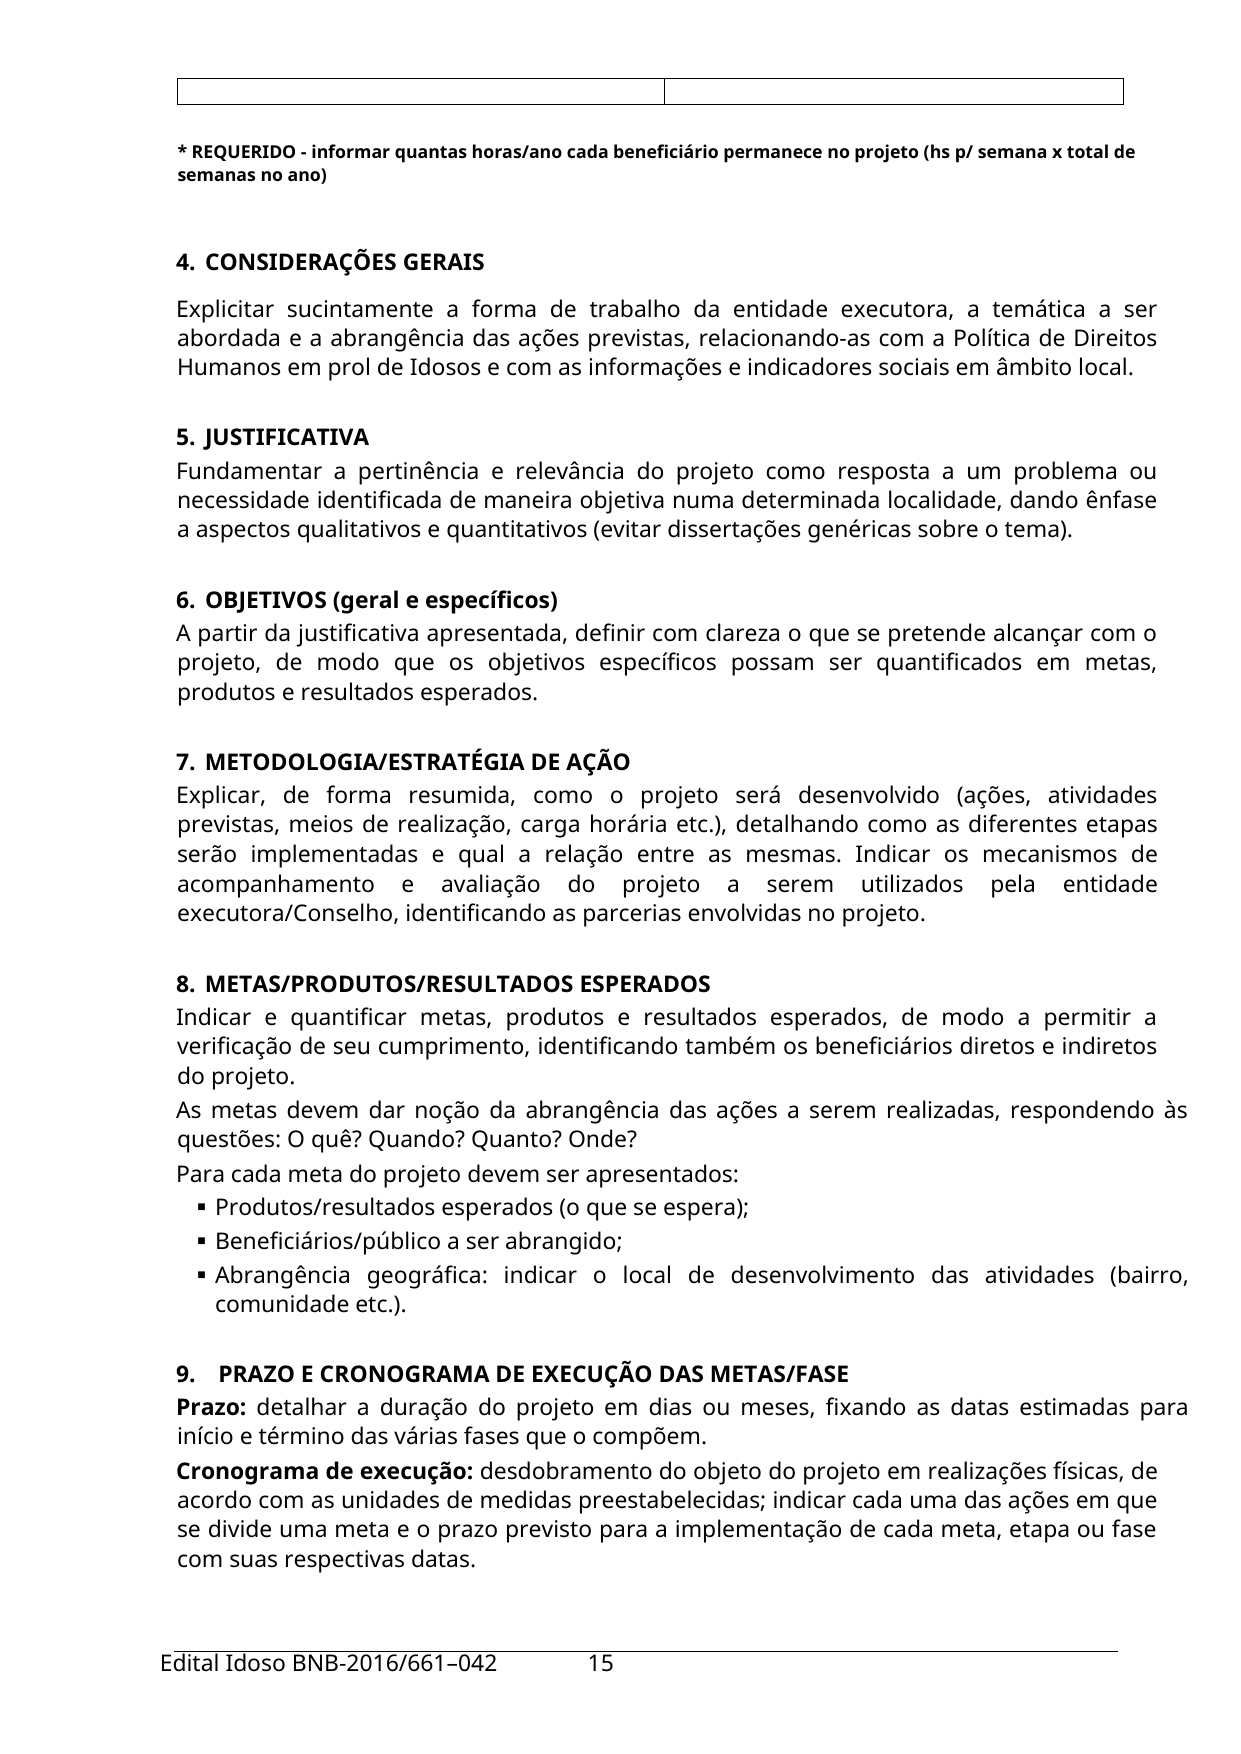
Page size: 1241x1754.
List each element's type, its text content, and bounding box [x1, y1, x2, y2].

text Cronograma de execução: desdobramento do objeto do projeto em realizações físicas, de acordo com as unidades de medidas preestabelecidas; indicar cada uma das ações em que se divide uma meta e o prazo previsto para a implementação de cada meta, etapa ou fase com suas respectivas datas. [176, 1455, 1158, 1574]
list CONSIDERAÇÕES GERAIS [176, 246, 1190, 277]
table_cell [178, 79, 664, 104]
list METAS/PRODUTOS/RESULTADOS ESPERADOS [176, 967, 1190, 998]
text Prazo: detalhar a duração do projeto em dias ou meses, fixando as datas estimadas para início e término das várias fases que o compõem. [176, 1392, 1190, 1451]
table_cell [665, 79, 1123, 104]
list OBJETIVOS (geral e específicos) [176, 583, 1190, 614]
list PRAZO E CRONOGRAMA DE EXECUÇÃO DAS METAS/FASE [176, 1357, 1190, 1388]
list Beneficiários/público a ser abrangido; [196, 1226, 1190, 1256]
text Fundamentar a pertinência e relevância do projeto como resposta a um problema ou necessidade identificada de maneira objetiva numa determinada localidade, dando ênfase a aspectos qualitativos e quantitativos (evitar dissertações genéricas sobre o tema). [176, 456, 1158, 544]
text * REQUERIDO - informar quantas horas/ano cada beneficiário permanece no projeto (hs p/ semana x total de semanas no ano) [177, 139, 1178, 187]
text Para cada meta do projeto devem ser apresentados: [176, 1158, 1190, 1188]
text Indicar e quantificar metas, produtos e resultados esperados, de modo a permitir a verificação de seu cumprimento, identificando também os beneficiários diretos e indiretos do projeto. [176, 1002, 1159, 1091]
text A partir da justificativa apresentada, definir com clareza o que se pretende alcançar com o projeto, de modo que os objetivos específicos possam ser quantificados em metas, produtos e resultados esperados. [176, 618, 1159, 707]
text Explicitar sucintamente a forma de trabalho da entidade executora, a temática a ser abordada e a abrangência das ações previstas, relacionando-as com a Política de Direitos Humanos em prol de Idosos e com as informações e indicadores sociais em âmbito local. [176, 293, 1159, 382]
list Abrangência geográfica: indicar o local de desenvolvimento das atividades (bairro, comunidade etc.). [196, 1259, 1190, 1319]
list Produtos/resultados esperados (o que se espera); [196, 1192, 1190, 1222]
text Explicar, de forma resumida, como o projeto será desenvolvido (ações, atividades previstas, meios de realização, carga horária etc.), detalhando como as diferentes etapas serão implementadas e qual a relação entre as mesmas. Indicar os mecanismos de acompanhamento e avaliação do projeto a serem utilizados pela entidade executora/Conselho, identificando as parcerias envolvidas no projeto. [176, 780, 1159, 928]
list JUSTIFICATIVA [176, 421, 1190, 452]
list METODOLOGIA/ESTRATÉGIA DE AÇÃO [176, 746, 1190, 777]
text As metas devem dar noção da abrangência das ações a serem realizadas, respondendo às questões: O quê? Quando? Quanto? Onde? [176, 1095, 1190, 1154]
